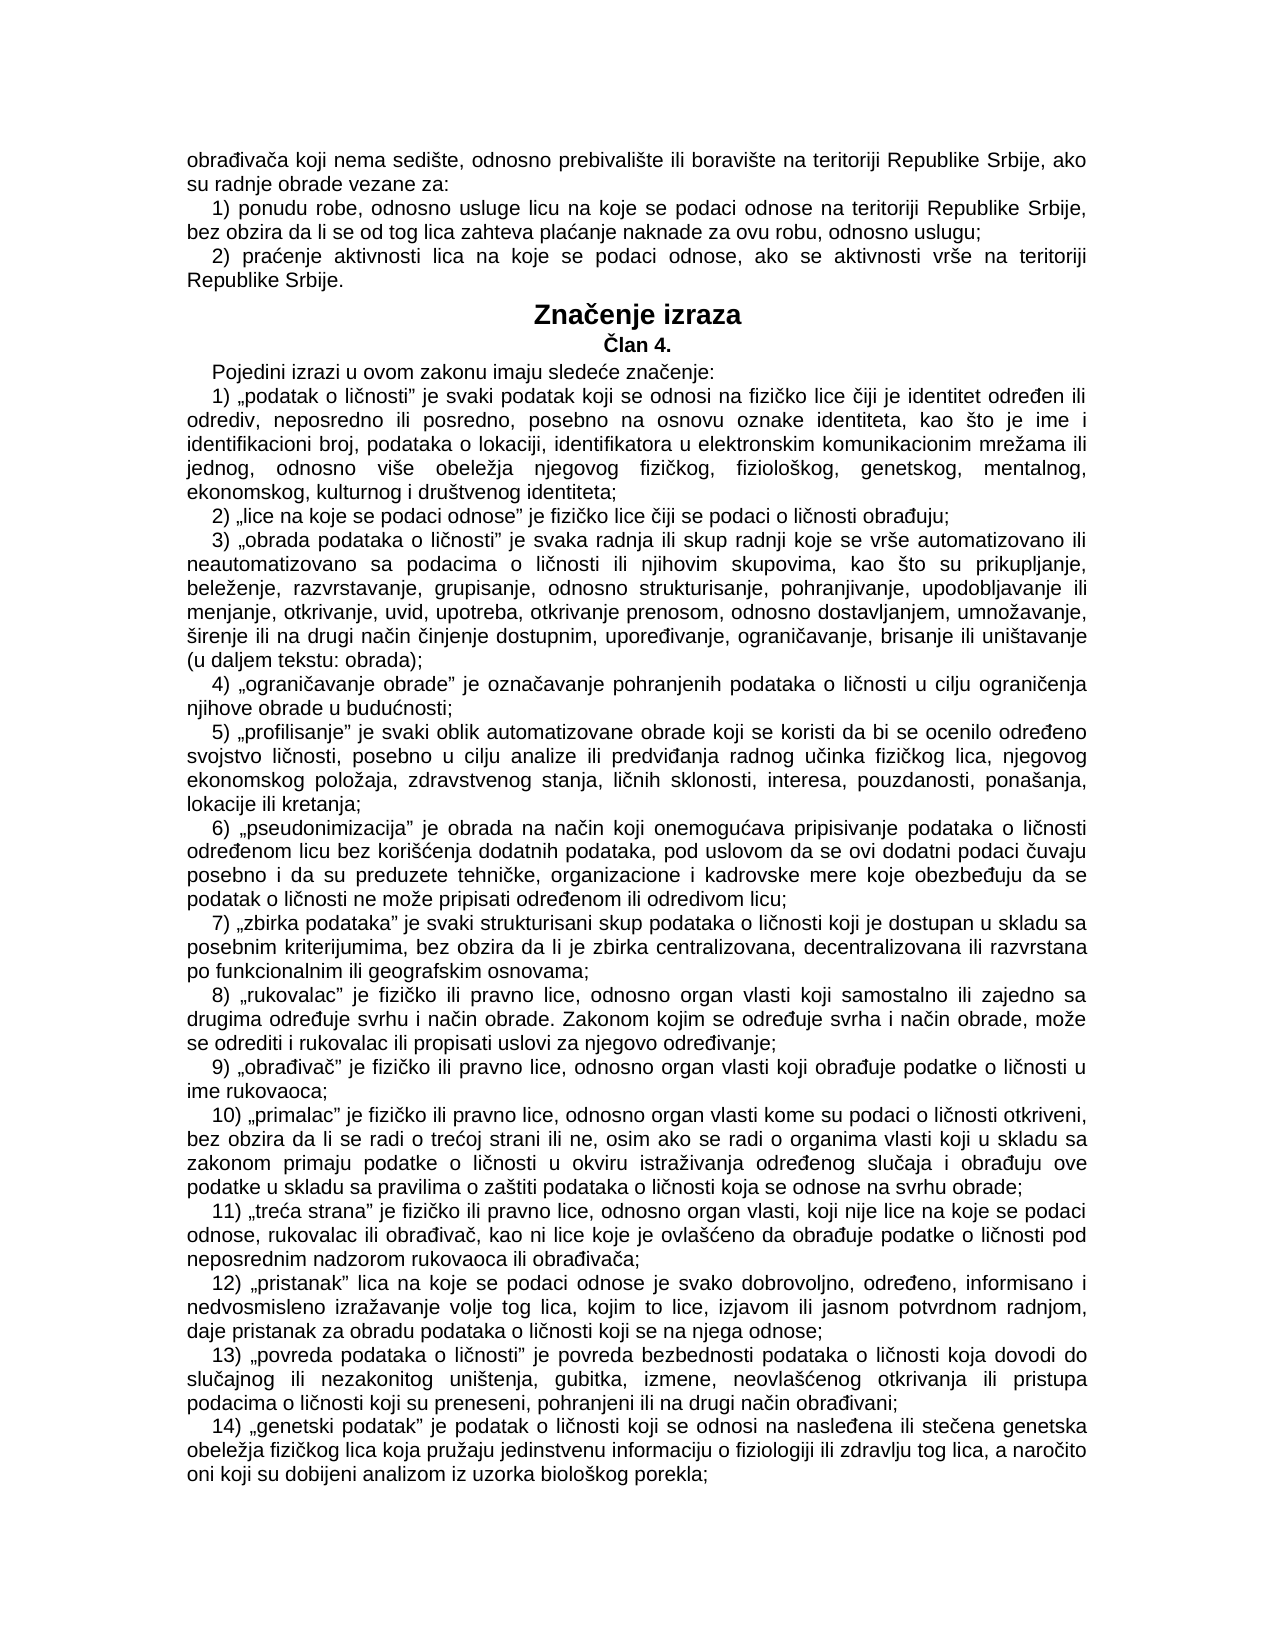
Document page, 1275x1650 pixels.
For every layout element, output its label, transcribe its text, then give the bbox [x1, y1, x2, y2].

text 1) ponudu robe, odnosno usluge licu na koje se podaci odnose na teritoriji Republike Srbije, bez obzira da li se od tog lica zahteva plaćanje naknade za ovu robu, odnosno uslugu; [187, 196, 1088, 243]
text 1) „podatak o ličnosti” je svaki podatak koji se odnosi na fizičko lice čiji je identitet određen ili odrediv, neposredno ili posredno, posebno na osnovu oznake identiteta, kao što je ime i identifikacioni broj, podataka o lokaciji, identifikatora u elektronskim komunikacionim mrežama ili jednog, odnosno više obeležja njegovog fizičkog, fiziološkog, genetskog, mentalnog, ekonomskog, kulturnog i društvenog identiteta; [187, 384, 1088, 504]
text 6) „pseudonimizacija” je obrada na način koji onemogućava pripisivanje podataka o ličnosti određenom licu bez korišćenja dodatnih podataka, pod uslovom da se ovi dodatni podaci čuvaju posebno i da su preduzete tehničke, organizacione i kadrovske mere koje obezbeđuju da se podatak o ličnosti ne može pripisati određenom ili odredivom licu; [187, 815, 1088, 911]
text 12) „pristanak” lica na koje se podaci odnose je svako dobrovoljno, određeno, informisano i nedvosmisleno izražavanje volje tog lica, kojim to lice, izjavom ili jasnom potvrdnom radnjom, daje pristanak za obradu podataka o ličnosti koji se na njega odnose; [187, 1271, 1088, 1342]
text Značenje izraza [148, 298, 1127, 330]
text 3) „obrada podataka o ličnosti” je svaka radnja ili skup radnji koje se vrše automatizovano ili neautomatizovano sa podacima o ličnosti ili njihovim skupovima, kao što su prikupljanje, beleženje, razvrstavanje, grupisanje, odnosno strukturisanje, pohranjivanje, upodobljavanje ili menjanje, otkrivanje, uvid, upotreba, otkrivanje prenosom, odnosno dostavljanjem, umnožavanje, širenje ili na drugi način činjenje dostupnim, upoređivanje, ograničavanje, brisanje ili uništavanje (u daljem tekstu: obrada); [187, 528, 1088, 672]
text 4) „ograničavanje obrade” je označavanje pohranjenih podataka o ličnosti u cilju ograničenja njihove obrade u budućnosti; [187, 672, 1088, 719]
text 11) „treća strana” je fizičko ili pravno lice, odnosno organ vlasti, koji nije lice na koje se podaci odnose, rukovalac ili obrađivač, kao ni lice koje je ovlašćeno da obrađuje podatke o ličnosti pod neposrednim nadzorom rukovaoca ili obrađivača; [187, 1199, 1088, 1271]
text obrađivača koji nema sedište, odnosno prebivalište ili boravište na teritoriji Republike Srbije, ako su radnje obrade vezane za: [187, 148, 1088, 196]
text 9) „obrađivač” je fizičko ili pravno lice, odnosno organ vlasti koji obrađuje podatke o ličnosti u ime rukovaoca; [187, 1055, 1088, 1103]
text Pojedini izrazi u ovom zakonu imaju sledeće značenje: [187, 360, 1088, 384]
text 7) „zbirka podataka” je svaki strukturisani skup podataka o ličnosti koji je dostupan u skladu sa posebnim kriterijumima, bez obzira da li je zbirka centralizovana, decentralizovana ili razvrstana po funkcionalnim ili geografskim osnovama; [187, 911, 1088, 983]
text 13) „povreda podataka o ličnosti” je povreda bezbednosti podataka o ličnosti koja dovodi do slučajnog ili nezakonitog uništenja, gubitka, izmene, neovlašćenog otkrivanja ili pristupa podacima o ličnosti koji su preneseni, pohranjeni ili na drugi način obrađivani; [187, 1342, 1088, 1414]
text 2) „lice na koje se podaci odnose” je fizičko lice čiji se podaci o ličnosti obrađuju; [187, 504, 1088, 528]
text 5) „profilisanje” je svaki oblik automatizovane obrade koji se koristi da bi se ocenilo određeno svojstvo ličnosti, posebno u cilju analize ili predviđanja radnog učinka fizičkog lica, njegovog ekonomskog položaja, zdravstvenog stanja, ličnih sklonosti, interesa, pouzdanosti, ponašanja, lokacije ili kretanja; [187, 719, 1088, 815]
text 8) „rukovalac” je fizičko ili pravno lice, odnosno organ vlasti koji samostalno ili zajedno sa drugima određuje svrhu i način obrade. Zakonom kojim se određuje svrha i način obrade, može se odrediti i rukovalac ili propisati uslovi za njegovo određivanje; [187, 983, 1088, 1055]
text 2) praćenje aktivnosti lica na koje se podaci odnose, ako se aktivnosti vrše na teritoriji Republike Srbije. [187, 243, 1088, 291]
text Član 4. [148, 333, 1127, 357]
text 14) „genetski podatak” je podatak o ličnosti koji se odnosi na nasleđena ili stečena genetska obeležja fizičkog lica koja pružaju jedinstvenu informaciju o fiziologiji ili zdravlju tog lica, a naročito oni koji su dobijeni analizom iz uzorka biološkog porekla; [187, 1414, 1088, 1486]
text 10) „primalac” je fizičko ili pravno lice, odnosno organ vlasti kome su podaci o ličnosti otkriveni, bez obzira da li se radi o trećoj strani ili ne, osim ako se radi o organima vlasti koji u skladu sa zakonom primaju podatke o ličnosti u okviru istraživanja određenog slučaja i obrađuju ove podatke u skladu sa pravilima o zaštiti podataka o ličnosti koja se odnose na svrhu obrade; [187, 1103, 1088, 1199]
